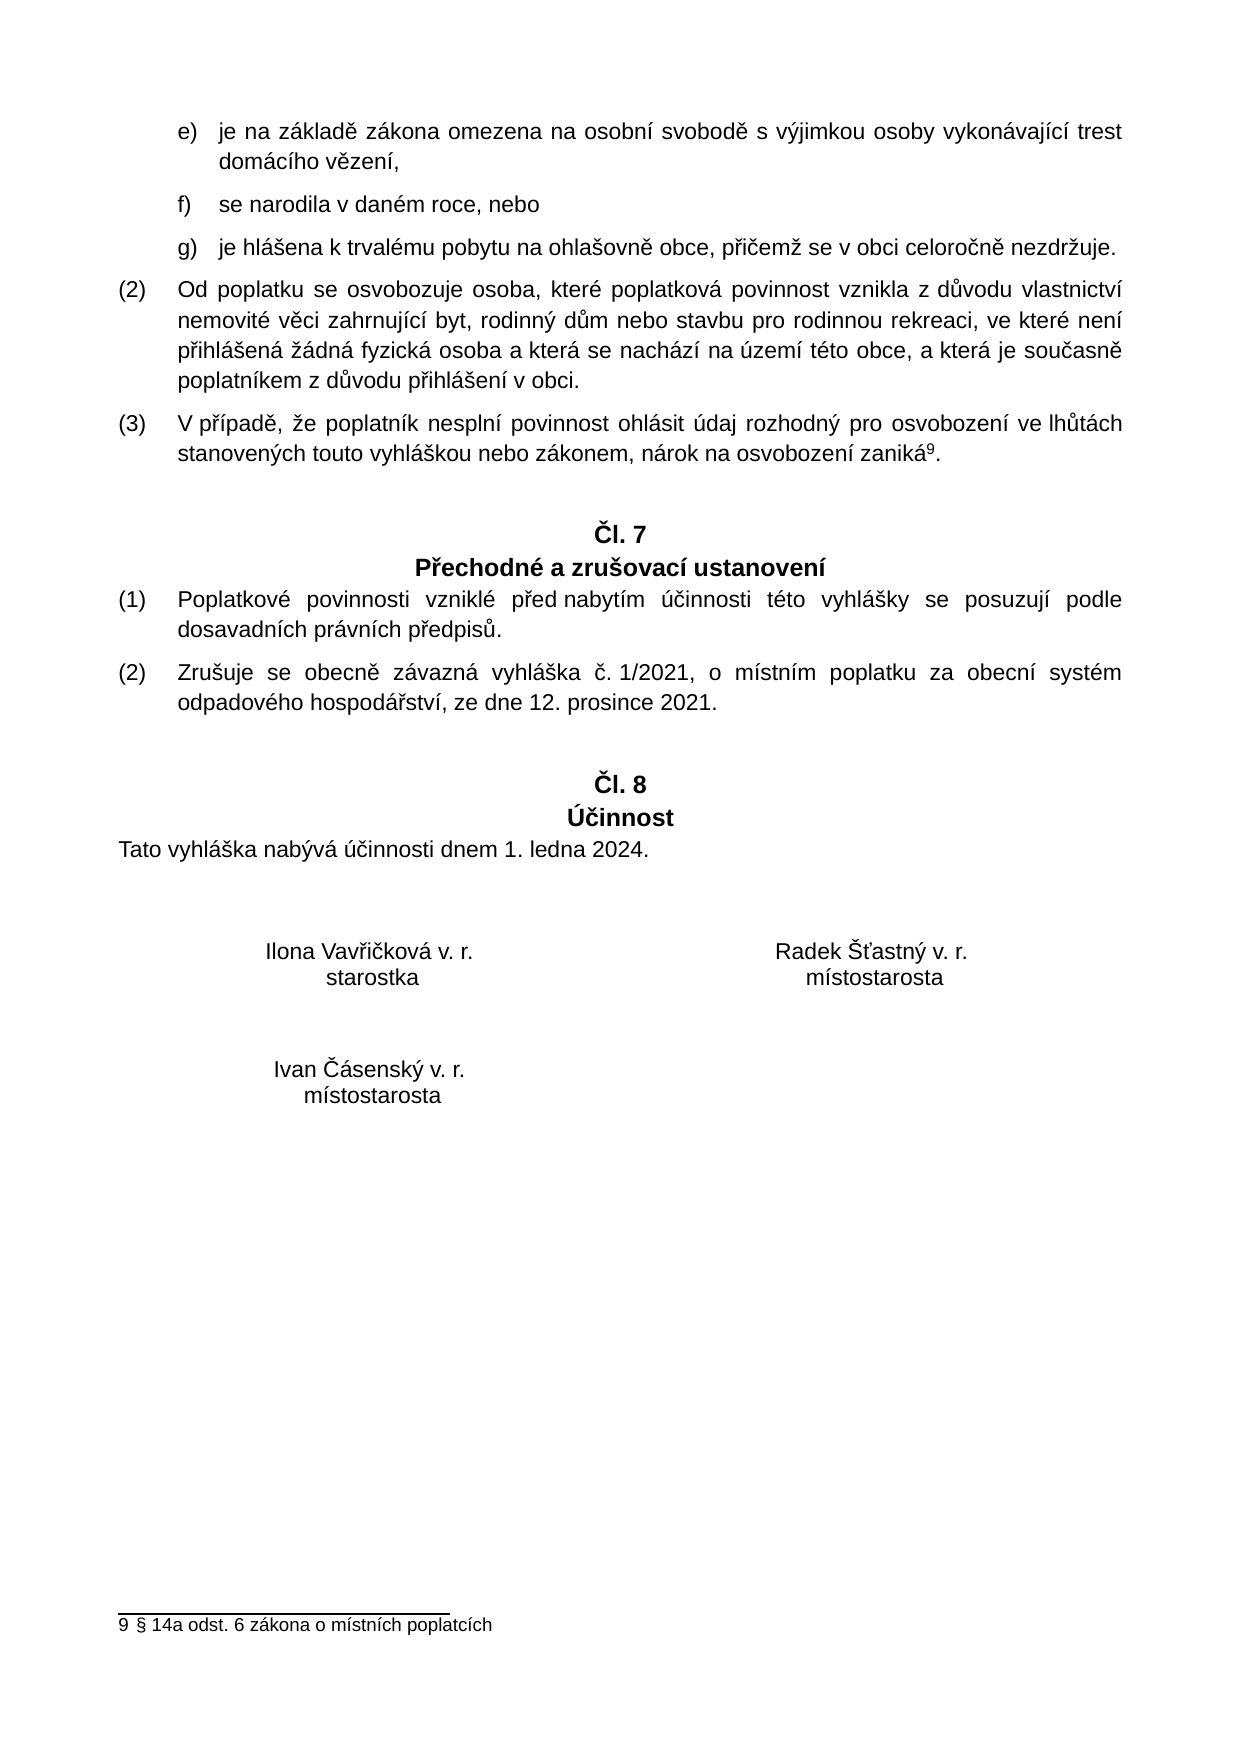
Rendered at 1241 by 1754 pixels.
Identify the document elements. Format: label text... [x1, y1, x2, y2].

list § 14a odst. 6 zákona o místních poplatcích [118, 1614, 1122, 1635]
table_header Radek Šťastný v. r. místostarosta [620, 878, 1122, 996]
list je na základě zákona omezena na osobní svobodě s výjimkou osoby vykonávající trest domácího vězení, [177, 118, 1122, 175]
list V případě, že poplatník nesplní povinnost ohlásit údaj rozhodný pro osvobození ve lhůtách stanovených touto vyhláškou nebo zákonem, nárok na osvobození zaniká. [118, 410, 1122, 466]
list Zrušuje se obecně závazná vyhláška č. 1/2021, o místním poplatku za obecní systém odpadového hospodářství, ze dne 12. prosince 2021. [118, 659, 1122, 716]
list se narodila v daném roce, nebo [177, 191, 1122, 217]
table_header Ilona Vavřičková v. r. starostka [118, 878, 620, 996]
list Od poplatku se osvobozuje osoba, které poplatková povinnost vznikla z důvodu vlastnictví nemovité věci zahrnující byt, rodinný dům nebo stavbu pro rodinnou rekreaci, ve které není přihlášená žádná fyzická osoba a která se nachází na území této obce, a která je současně poplatníkem z důvodu přihlášení v obci. [118, 276, 1122, 393]
subtitle Čl. 7 Přechodné a zrušovací ustanovení [118, 520, 1122, 582]
subtitle Čl. 8 Účinnost [118, 769, 1122, 831]
table_cell [620, 996, 1122, 1114]
text Tato vyhláška nabývá účinnosti dnem 1. ledna 2024. [118, 836, 1122, 862]
list Poplatkové povinnosti vzniklé před nabytím účinnosti této vyhlášky se posuzují podle dosavadních právních předpisů. [118, 586, 1122, 643]
list je hlášena k trvalému pobytu na ohlašovně obce, přičemž se v obci celoročně nezdržuje. [177, 234, 1122, 260]
table_cell Ivan Čásenský v. r. místostarosta [118, 996, 620, 1114]
